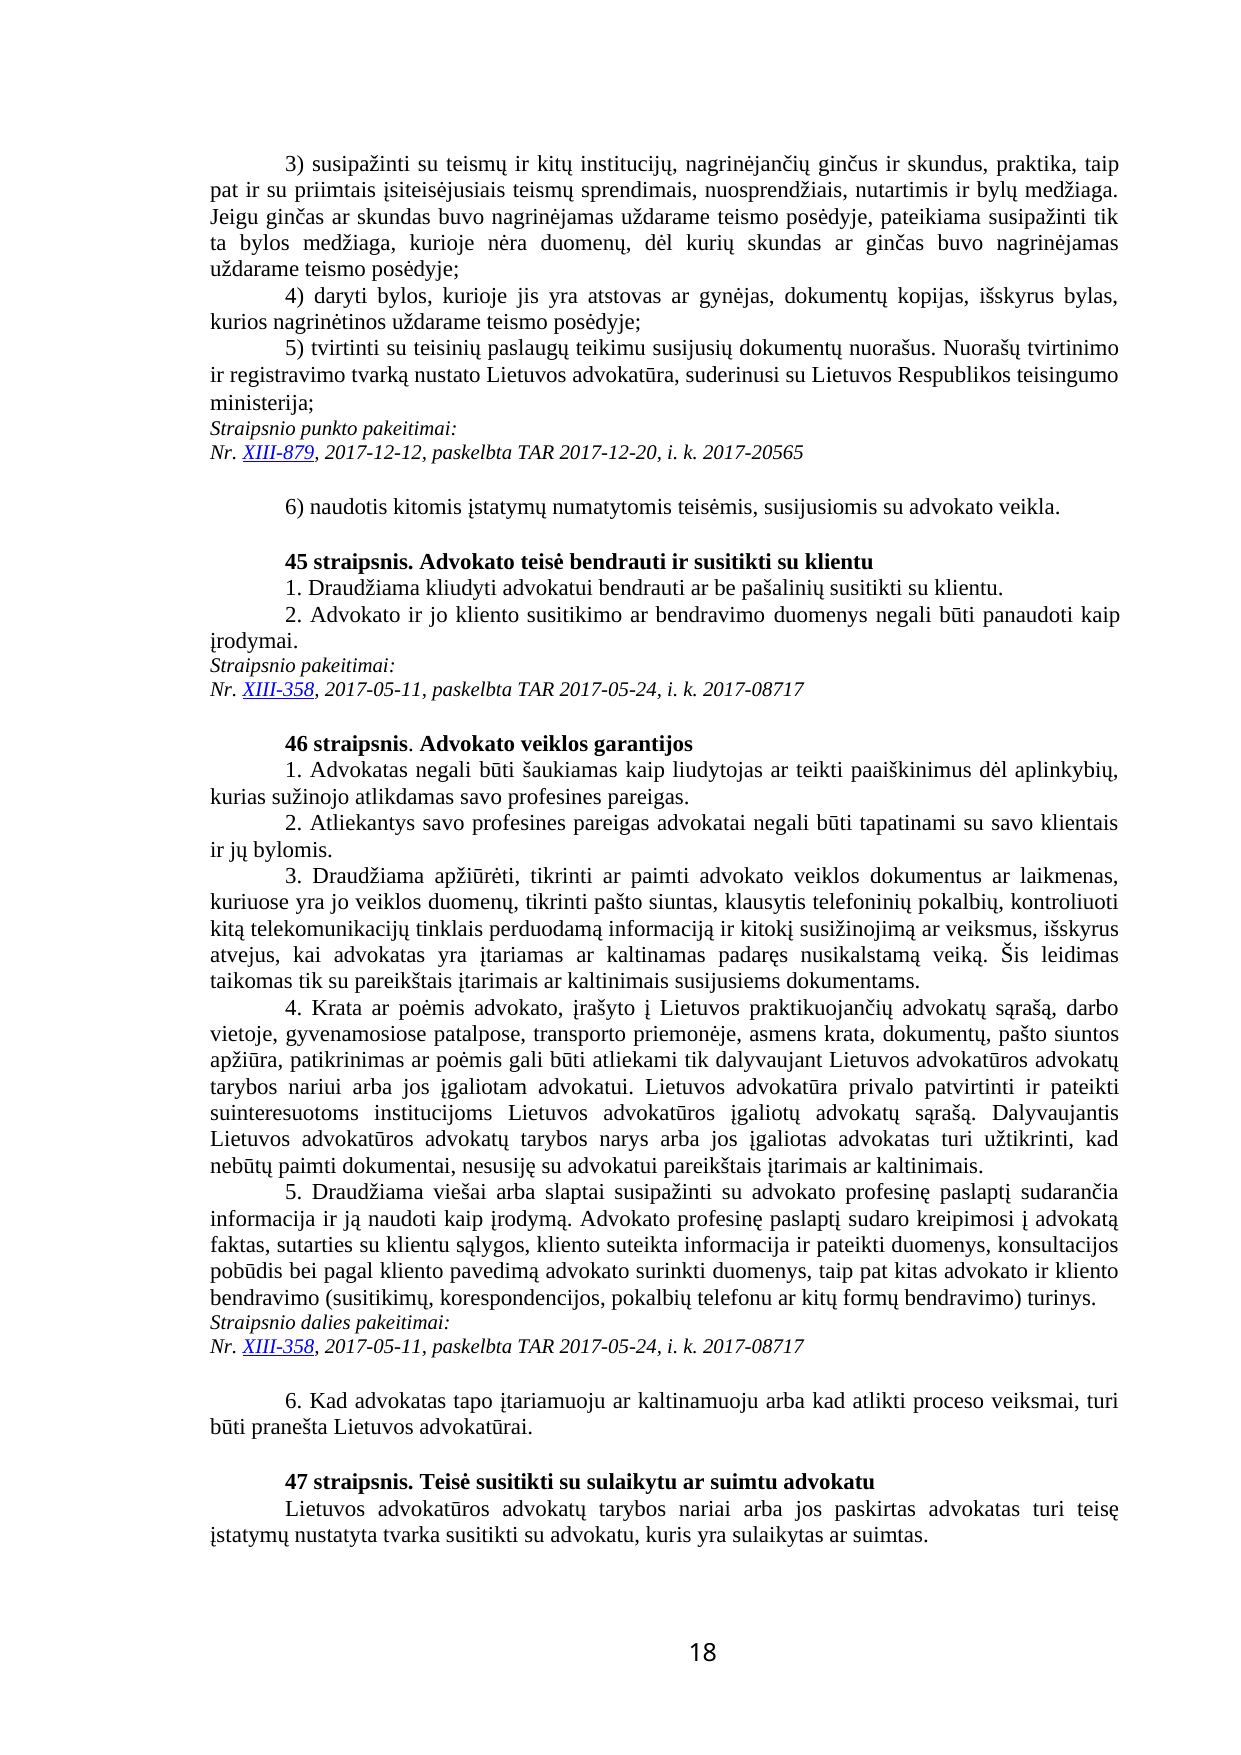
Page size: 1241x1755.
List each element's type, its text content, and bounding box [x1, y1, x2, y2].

text 5) tvirtinti su teisinių paslaugų teikimu susijusių dokumentų nuorašus. Nuorašų tvirtinimo ir registravimo tvarką nustato Lietuvos advokatūra, suderinusi su Lietuvos Respublikos teisingumo ministerija; [210, 334, 1120, 416]
text 5. Draudžiama viešai arba slaptai susipažinti su advokato profesinę paslaptį sudarančia informacija ir ją naudoti kaip įrodymą. Advokato profesinę paslaptį sudaro kreipimosi į advokatą faktas, sutarties su klientu sąlygos, kliento suteikta informacija ir pateikti duomenys, konsultacijos pobūdis bei pagal kliento pavedimą advokato surinkti duomenys, taip pat kitas advokato ir kliento bendravimo (susitikimų, korespondencijos, pokalbių telefonu ar kitų formų bendravimo) turinys. [210, 1178, 1120, 1310]
text 45 straipsnis. Advokato teisė bendrauti ir susitikti su klientu [210, 548, 1120, 574]
text Straipsnio dalies pakeitimai: [210, 1310, 1120, 1334]
text Nr. XIII-358, 2017-05-11, paskelbta TAR 2017-05-24, i. k. 2017-08717 [210, 1334, 1120, 1358]
text Straipsnio pakeitimai: [210, 653, 1120, 677]
text 4. Krata ar poėmis advokato, įrašyto į Lietuvos praktikuojančių advokatų sąrašą, darbo vietoje, gyvenamosiose patalpose, transporto priemonėje, asmens krata, dokumentų, pašto siuntos apžiūra, patikrinimas ar poėmis gali būti atliekami tik dalyvaujant Lietuvos advokatūros advokatų tarybos nariui arba jos įgaliotam advokatui. Lietuvos advokatūra privalo patvirtinti ir pateikti suinteresuotoms institucijoms Lietuvos advokatūros įgaliotų advokatų sąrašą. Dalyvaujantis Lietuvos advokatūros advokatų tarybos narys arba jos įgaliotas advokatas turi užtikrinti, kad nebūtų paimti dokumentai, nesusiję su advokatui pareikštais įtarimais ar kaltinimais. [210, 994, 1120, 1178]
text 1. Draudžiama kliudyti advokatui bendrauti ar be pašalinių susitikti su klientu. [210, 574, 1120, 601]
text Nr. XIII-358, 2017-05-11, paskelbta TAR 2017-05-24, i. k. 2017-08717 [210, 677, 1120, 701]
text Lietuvos advokatūros advokatų tarybos nariai arba jos paskirtas advokatas turi teisę įstatymų nustatyta tvarka susitikti su advokatu, kuris yra sulaikytas ar suimtas. [210, 1495, 1120, 1547]
text 47 straipsnis. Teisė susitikti su sulaikytu ar suimtu advokatu [210, 1468, 1120, 1495]
text 6. Kad advokatas tapo įtariamuoju ar kaltinamuoju arba kad atlikti proceso veiksmai, turi būti pranešta Lietuvos advokatūrai. [210, 1387, 1120, 1439]
text 3) susipažinti su teismų ir kitų institucijų, nagrinėjančių ginčus ir skundus, praktika, taip pat ir su priimtais įsiteisėjusiais teismų sprendimais, nuosprendžiais, nutartimis ir bylų medžiaga. Jeigu ginčas ar skundas buvo nagrinėjamas uždarame teismo posėdyje, pateikiama susipažinti tik ta bylos medžiaga, kurioje nėra duomenų, dėl kurių skundas ar ginčas buvo nagrinėjamas uždarame teismo posėdyje; [210, 150, 1120, 282]
text 2. Atliekantys savo profesines pareigas advokatai negali būti tapatinami su savo klientais ir jų bylomis. [210, 809, 1120, 862]
text 2. Advokato ir jo kliento susitikimo ar bendravimo duomenys negali būti panaudoti kaip įrodymai. [210, 601, 1120, 653]
text Nr. XIII-879, 2017-12-12, paskelbta TAR 2017-12-20, i. k. 2017-20565 [210, 440, 1120, 464]
text 1. Advokatas negali būti šaukiamas kaip liudytojas ar teikti paaiškinimus dėl aplinkybių, kurias sužinojo atlikdamas savo profesines pareigas. [210, 757, 1120, 809]
text 4) daryti bylos, kurioje jis yra atstovas ar gynėjas, dokumentų kopijas, išskyrus bylas, kurios nagrinėtinos uždarame teismo posėdyje; [210, 282, 1120, 334]
text 6) naudotis kitomis įstatymų numatytomis teisėmis, susijusiomis su advokato veikla. [210, 493, 1120, 519]
text Straipsnio punkto pakeitimai: [210, 416, 1120, 440]
text 3. Draudžiama apžiūrėti, tikrinti ar paimti advokato veiklos dokumentus ar laikmenas, kuriuose yra jo veiklos duomenų, tikrinti pašto siuntas, klausytis telefoninių pokalbių, kontroliuoti kitą telekomunikacijų tinklais perduodamą informaciją ir kitokį susižinojimą ar veiksmus, išskyrus atvejus, kai advokatas yra įtariamas ar kaltinamas padaręs nusikalstamą veiką. Šis leidimas taikomas tik su pareikštais įtarimais ar kaltinimais susijusiems dokumentams. [210, 862, 1120, 994]
text 46 straipsnis. Advokato veiklos garantijos [210, 730, 1120, 757]
